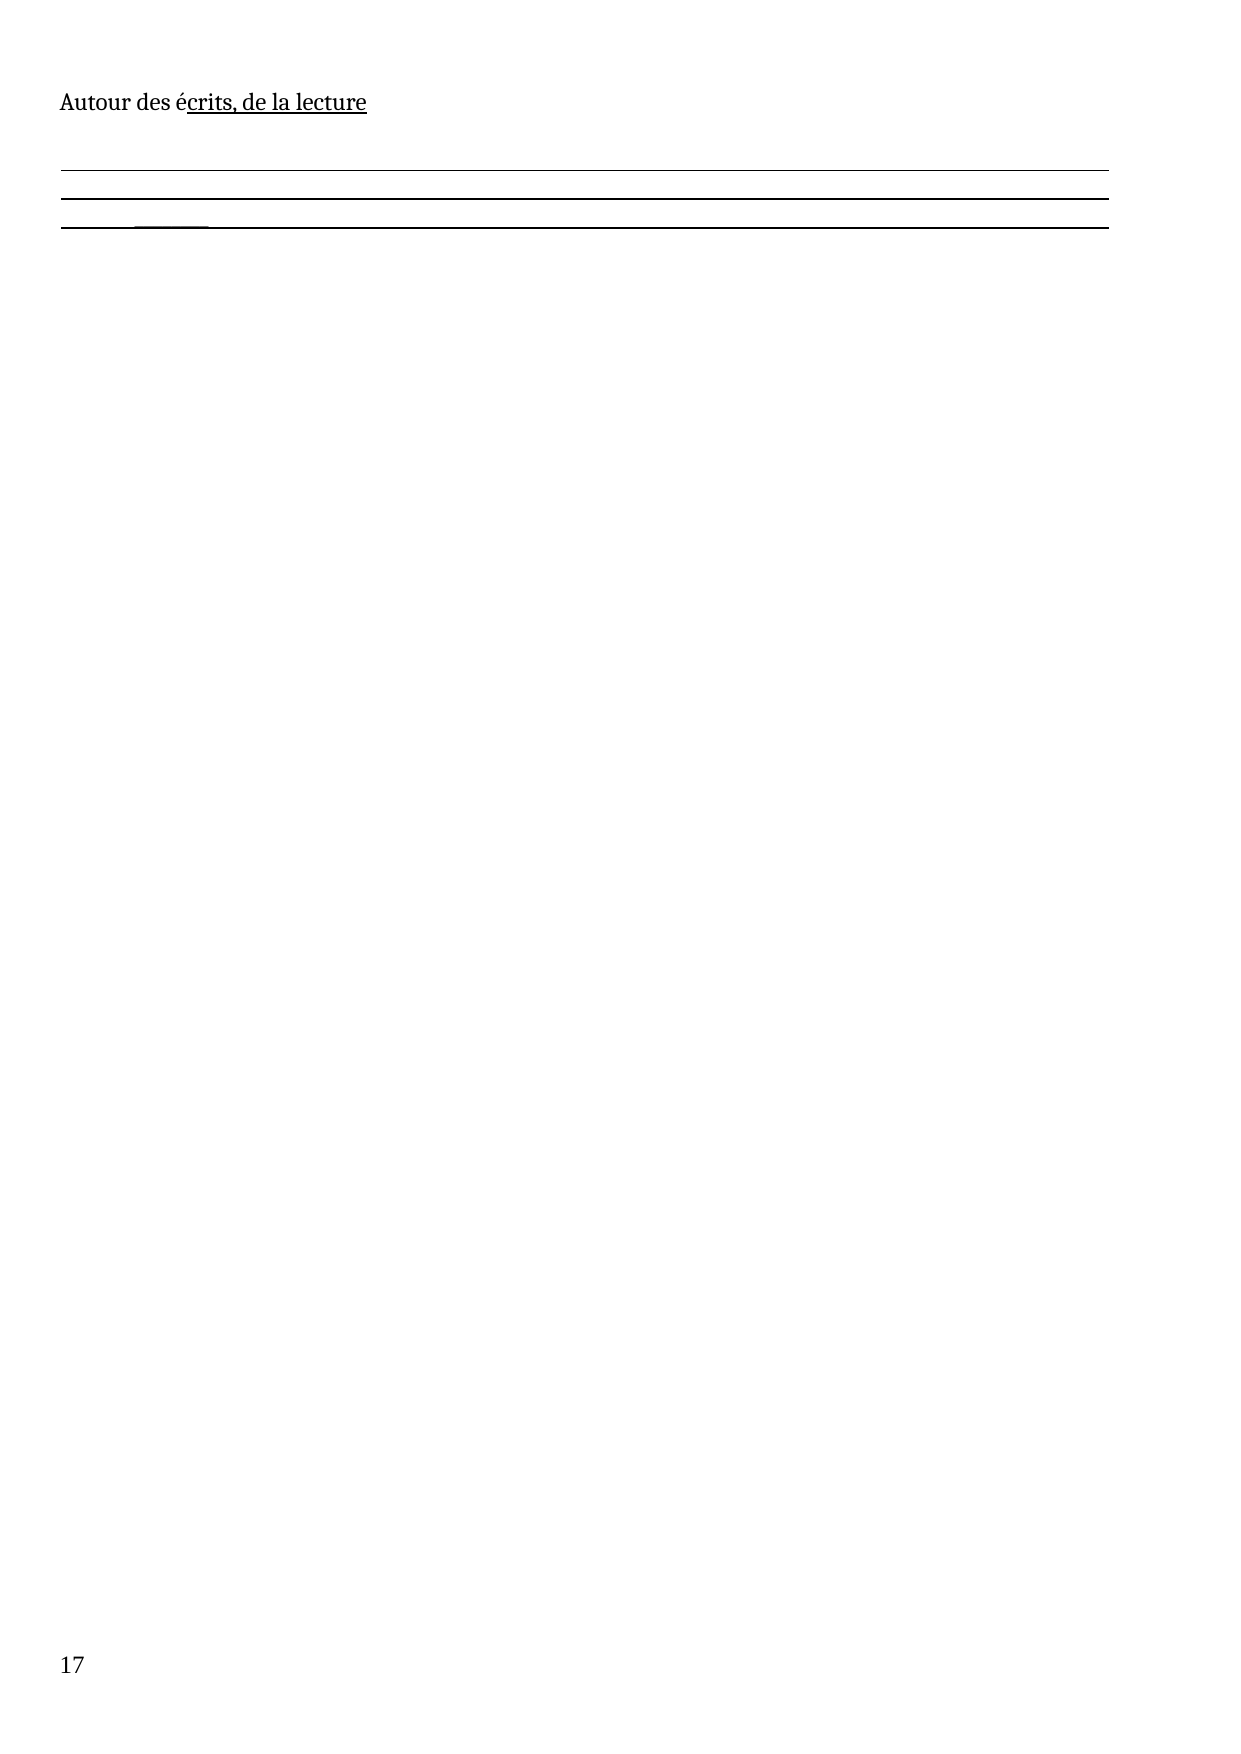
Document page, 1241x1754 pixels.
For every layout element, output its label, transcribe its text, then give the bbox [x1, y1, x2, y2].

text Autour des écrits, de la lecture [59, 88, 1175, 117]
text ________ [61, 145, 1175, 232]
